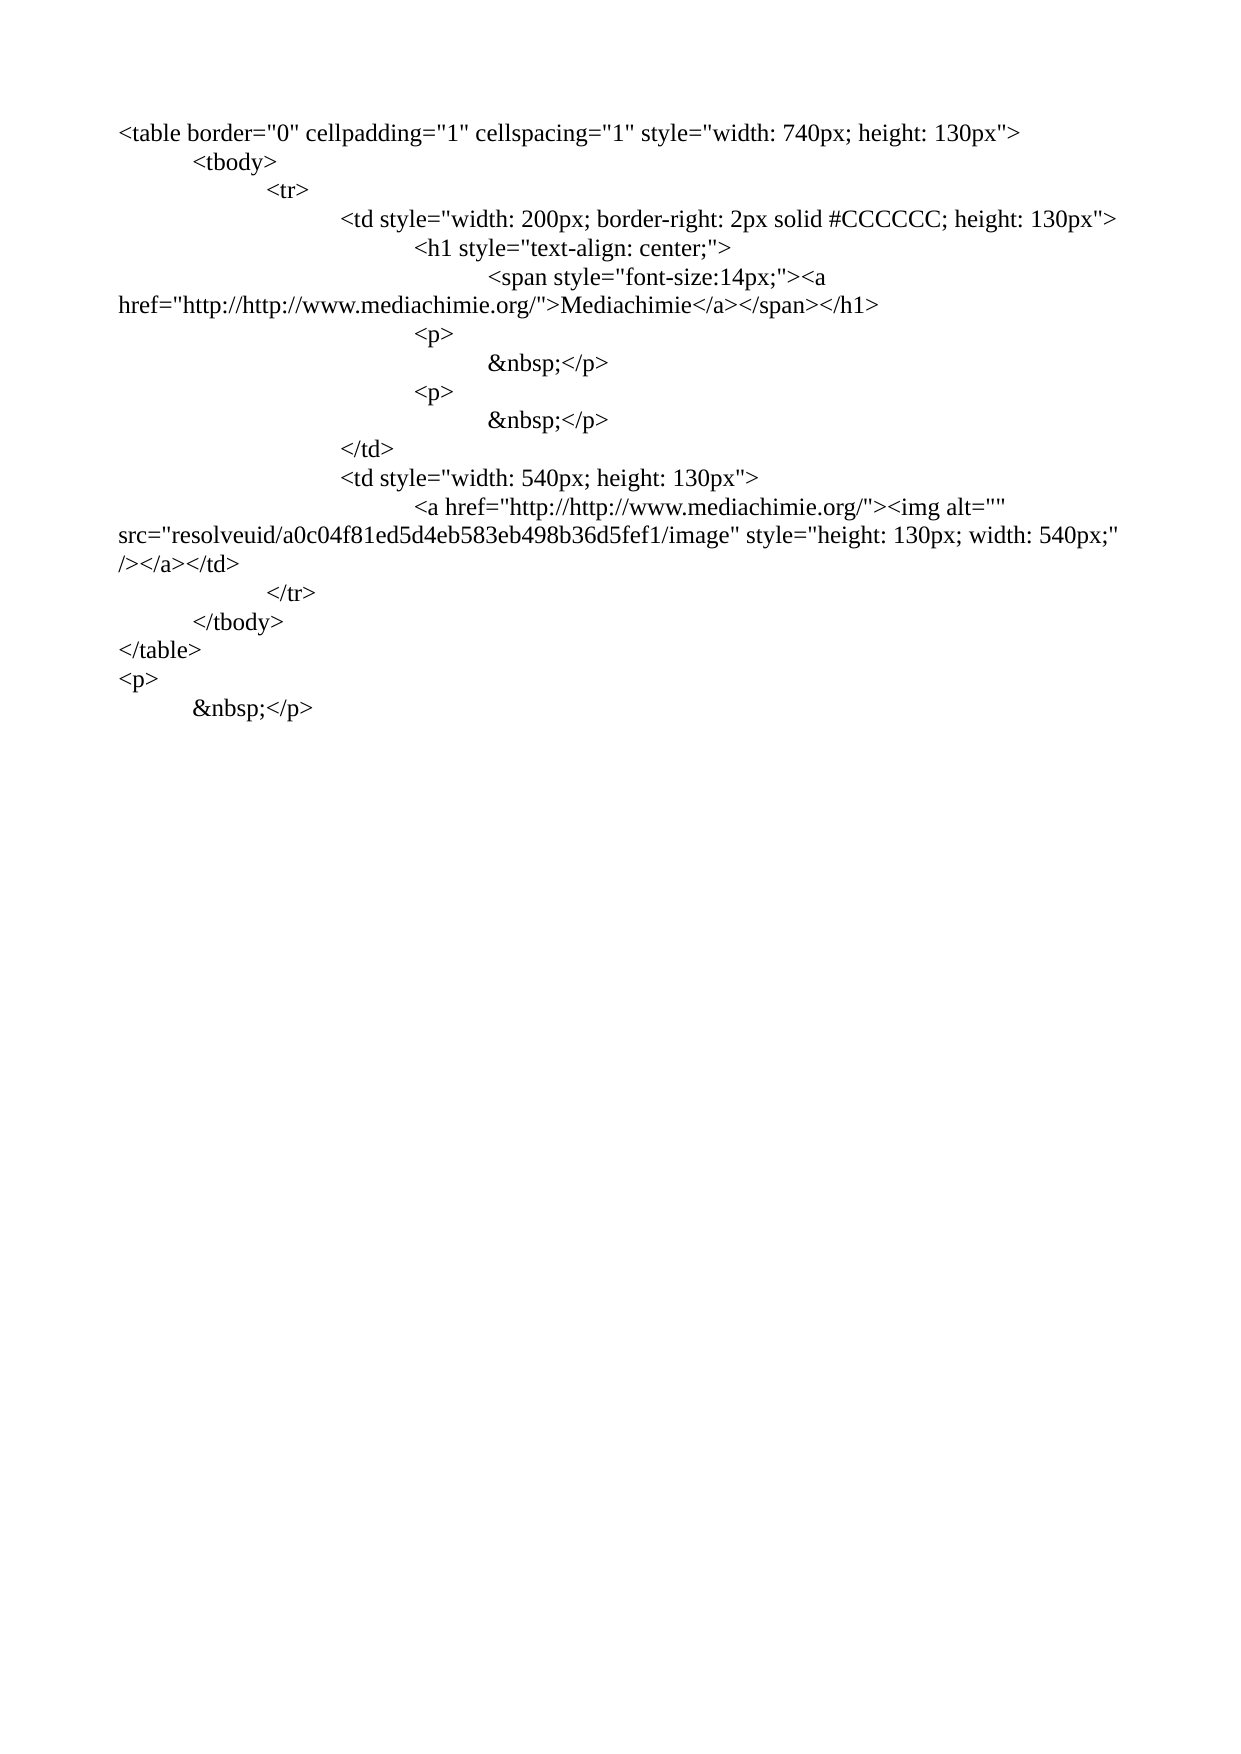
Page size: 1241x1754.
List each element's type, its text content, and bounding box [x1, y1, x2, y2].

text &nbsp;</p> [118, 406, 1122, 434]
text </td> [118, 434, 1122, 463]
text </tr> [118, 578, 1122, 607]
text <tbody> [118, 147, 1122, 176]
text </tbody> [118, 607, 1122, 636]
text </table> [118, 636, 1122, 664]
text <td style="width: 200px; border-right: 2px solid #CCCCCC; height: 130px"> [118, 204, 1122, 233]
text <table border="0" cellpadding="1" cellspacing="1" style="width: 740px; height: 130px"> [118, 118, 1122, 147]
text <p> [118, 377, 1122, 406]
text &nbsp;</p> [118, 348, 1122, 377]
text <a href="http://http://www.mediachimie.org/"><img alt="" src="resolveuid/a0c04f81ed5d4eb583eb498b36d5fef1/image" style="height: 130px; width: 540px;" /></a></td> [118, 492, 1122, 578]
text <td style="width: 540px; height: 130px"> [118, 463, 1122, 492]
text <tr> [118, 176, 1122, 204]
text <span style="font-size:14px;"><a href="http://http://www.mediachimie.org/">Mediachimie</a></span></h1> [118, 262, 1122, 319]
text <h1 style="text-align: center;"> [118, 233, 1122, 262]
text <p> [118, 664, 1122, 693]
text <p> [118, 319, 1122, 348]
text &nbsp;</p> [118, 693, 1122, 722]
